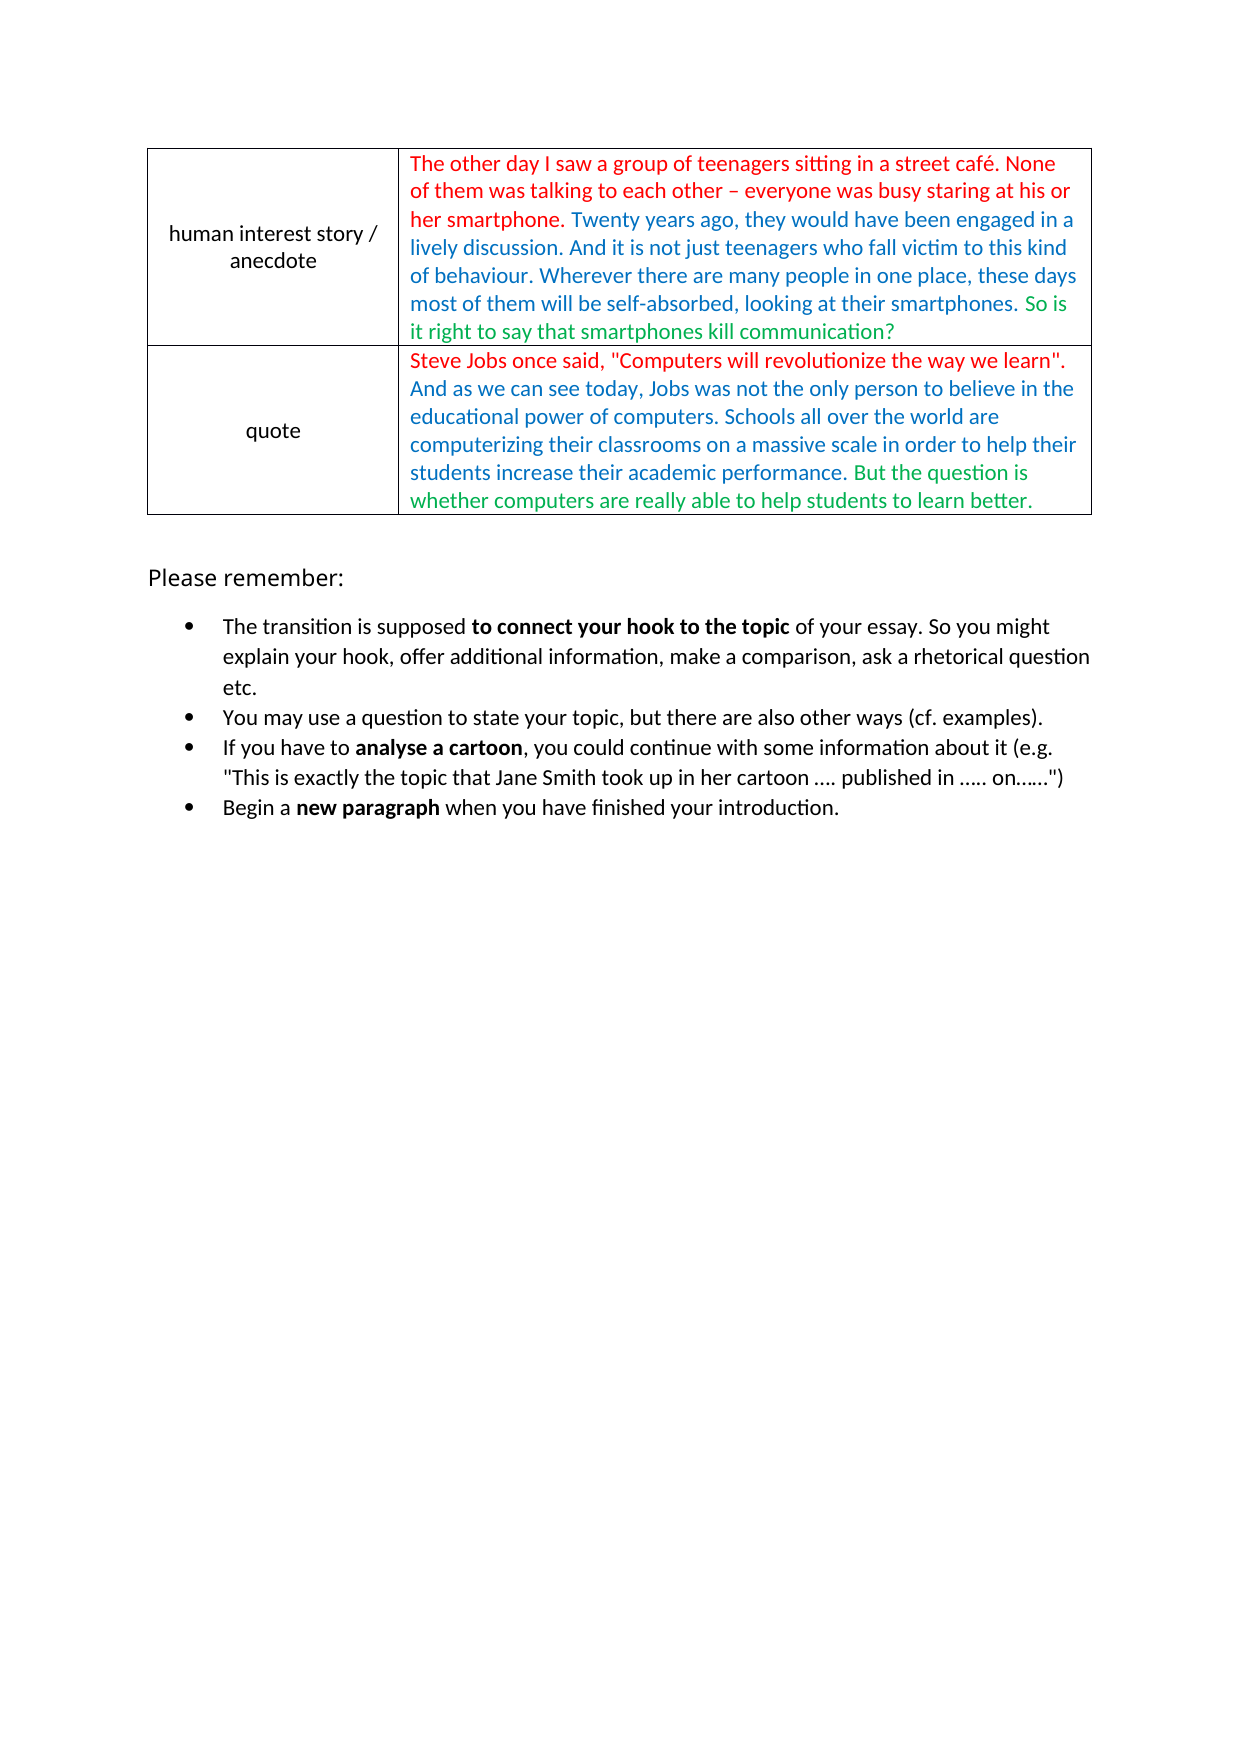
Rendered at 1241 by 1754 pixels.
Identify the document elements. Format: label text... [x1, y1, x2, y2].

list You may use a question to state your topic, but there are also other ways (cf. examples). [185, 703, 1093, 731]
table_cell The other day I saw a group of teenagers sitting in a street café. None of them was talking to each other – everyone was busy staring at his or her smartphone. Twenty years ago, they would have been engaged in a lively discussion. And it is not just teenagers who fall victim to this kind of behaviour. Wherever there are many people in one place, these days most of them will be self-absorbed, looking at their smartphones. So is it right to say that smartphones kill communication? [399, 149, 1091, 345]
text Please remember: [148, 562, 1093, 593]
table_cell quote [148, 346, 398, 514]
list If you have to analyse a cartoon, you could continue with some information about it (e.g. "This is exactly the topic that Jane Smith took up in her cartoon …. published in ….. on……") [185, 733, 1093, 791]
table_cell Steve Jobs once said, "Computers will revolutionize the way we learn". And as we can see today, Jobs was not the only person to believe in the educational power of computers. Schools all over the world are computerizing their classrooms on a massive scale in order to help their students increase their academic performance. But the question is whether computers are really able to help students to learn better. [399, 346, 1091, 514]
list The transition is supposed to connect your hook to the topic of your essay. So you might explain your hook, offer additional information, make a comparison, ask a rhetorical question etc. [185, 612, 1093, 701]
list Begin a new paragraph when you have finished your introduction. [185, 793, 1093, 822]
table_cell human interest story / anecdote [148, 149, 398, 345]
